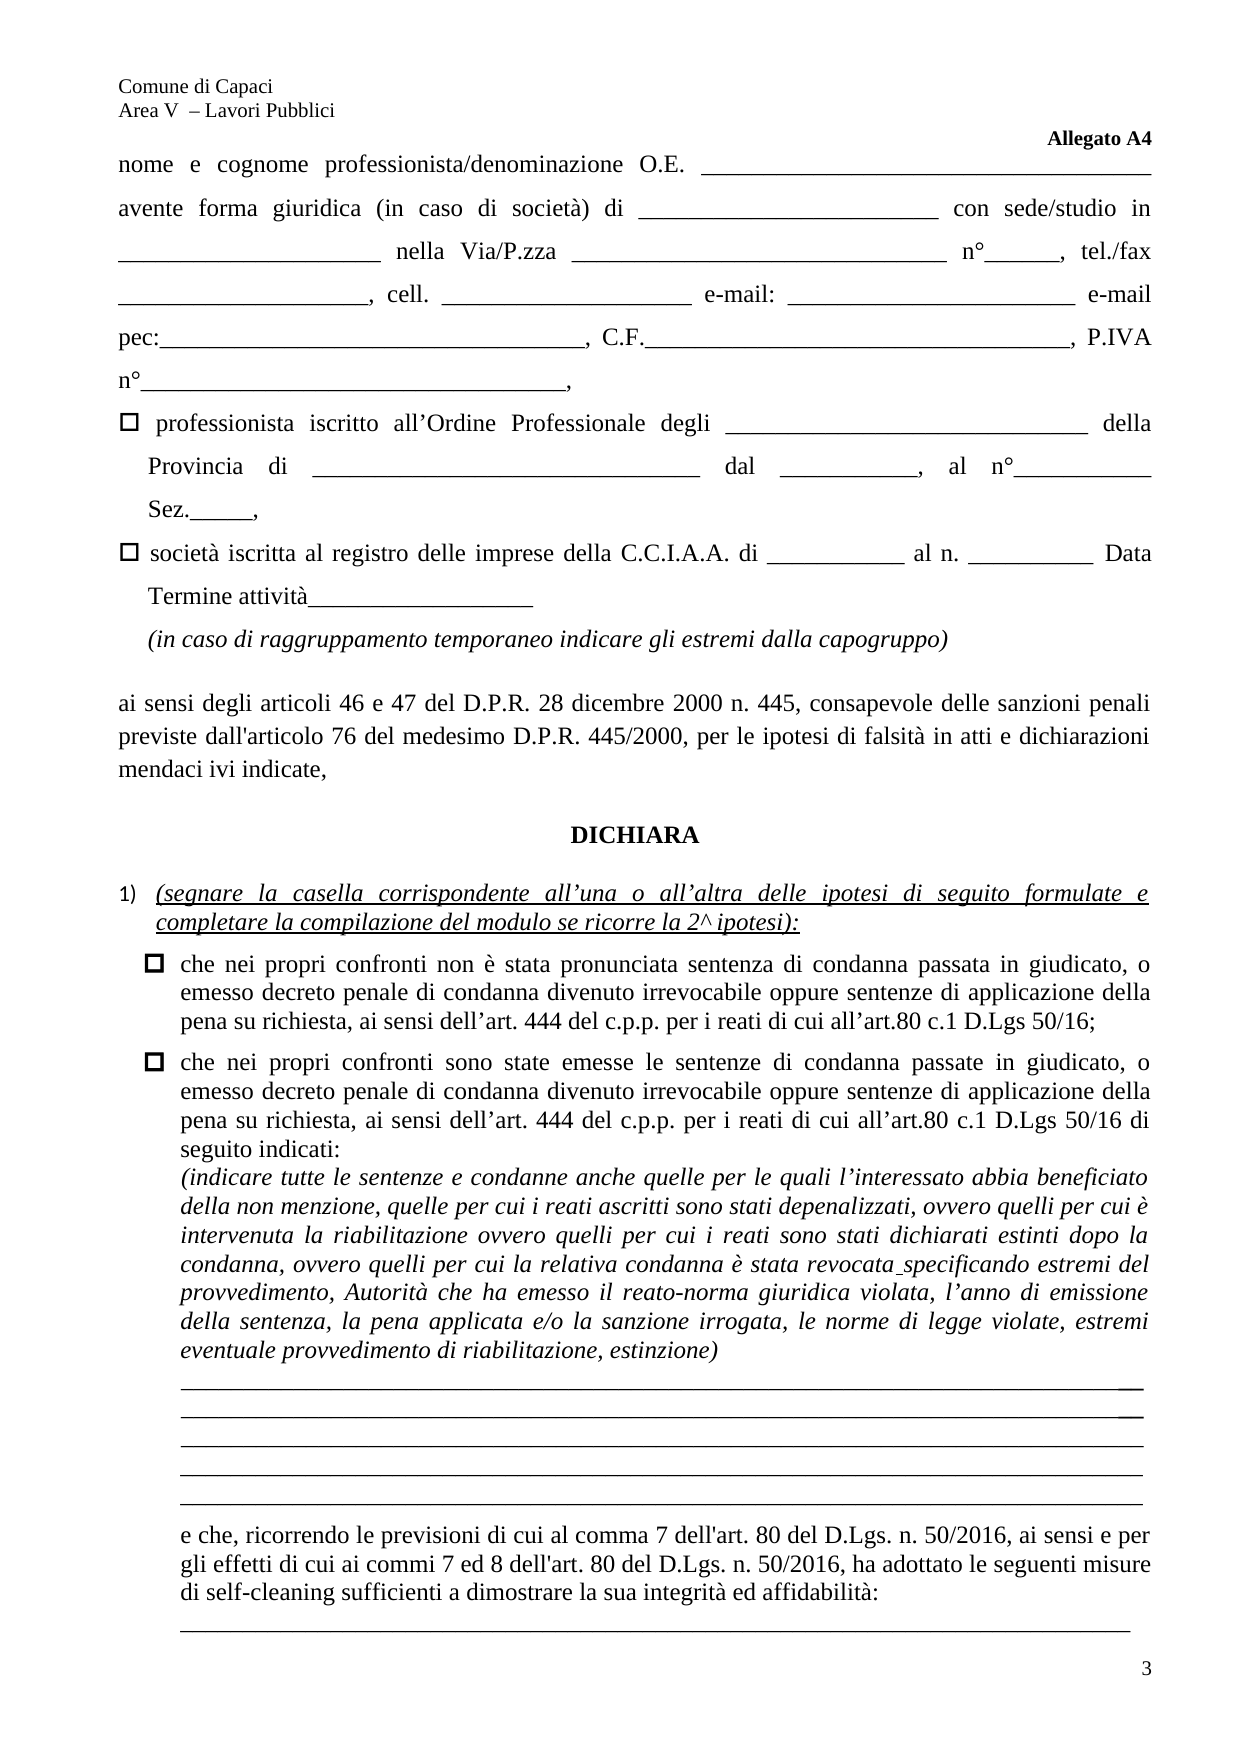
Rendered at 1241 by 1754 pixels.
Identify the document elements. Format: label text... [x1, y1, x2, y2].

text _____________________________________________________________________________ [180, 1364, 1152, 1392]
text (in caso di raggruppamento temporaneo indicare gli estremi dalla capogruppo) [148, 624, 1152, 653]
text  che nei propri confronti sono state emesse le sentenze di condanna passate in giudicato, o emesso decreto penale di condanna divenuto irrevocabile oppure sentenze di applicazione della pena su richiesta, ai sensi dell’art. 444 del c.p.p. per i reati di cui all’art.80 c.1 D.Lgs 50/16 di seguito indicati: [143, 1047, 1152, 1162]
text ai sensi degli articoli 46 e 47 del D.P.R. 28 dicembre 2000 n. 445, consapevole delle sanzioni penali previste dall'articolo 76 del medesimo D.P.R. 445/2000, per le ipotesi di falsità in atti e dichiarazioni mendaci ivi indicate, [118, 688, 1152, 783]
text _____________________________________________________________________________ [180, 1392, 1152, 1421]
text ____________________________________________________________________________ [180, 1606, 1152, 1635]
text DICHIARA [118, 820, 1152, 849]
text e che, ricorrendo le previsioni di cui al comma 7 dell'art. 80 del D.Lgs. n. 50/2016, ai sensi e per gli effetti di cui ai commi 7 ed 8 dell'art. 80 del D.Lgs. n. 50/2016, ha adottato le seguenti misure di self-cleaning sufficienti a dimostrare la sua integrità ed affidabilità: [180, 1520, 1152, 1606]
text (indicare tutte le sentenze e condanne anche quelle per le quali l’interessato abbia beneficiato della non menzione, quelle per cui i reati ascritti sono stati depenalizzati, ovvero quelli per cui è intervenuta la riabilitazione ovvero quelli per cui i reati sono stati dichiarati estinti dopo la condanna, ovvero quelli per cui la relativa condanna è stata revocata specificando estremi del provvedimento, Autorità che ha emesso il reato-norma giuridica violata, l’anno di emissione della sentenza, la pena applicata e/o la sanzione irrogata, le norme di legge violate, estremi eventuale provvedimento di riabilitazione, estinzione) [180, 1162, 1152, 1364]
list (segnare la casella corrispondente all’una o all’altra delle ipotesi di seguito formulate e completare la compilazione del modulo se ricorre la 2^ ipotesi): [118, 878, 1152, 936]
text  società iscritta al registro delle imprese della C.C.I.A.A. di ___________ al n. __________ Data Termine attività__________________ [118, 538, 1152, 609]
text  professionista iscritto all’Ordine Professionale degli _____________________________ della Provincia di _______________________________ dal ___________, al n°___________ Sez._____, [118, 408, 1152, 523]
text  che nei propri confronti non è stata pronunciata sentenza di condanna passata in giudicato, o emesso decreto penale di condanna divenuto irrevocabile oppure sentenze di applicazione della pena su richiesta, ai sensi dell’art. 444 del c.p.p. per i reati di cui all’art.80 c.1 D.Lgs 50/16; [143, 949, 1152, 1035]
text _______________________________________________________________________________________________________________________________________________________________________________________________________________________________________ [180, 1421, 1152, 1507]
text nome e cognome professionista/denominazione O.E. ____________________________________ avente forma giuridica (in caso di società) di ________________________ con sede/studio in _____________________ nella Via/P.zza ______________________________ n°______, tel./fax ____________________, cell. ____________________ e-mail: _______________________ e-mail pec:__________________________________, C.F.__________________________________, P.IVA n°__________________________________, [118, 149, 1152, 394]
